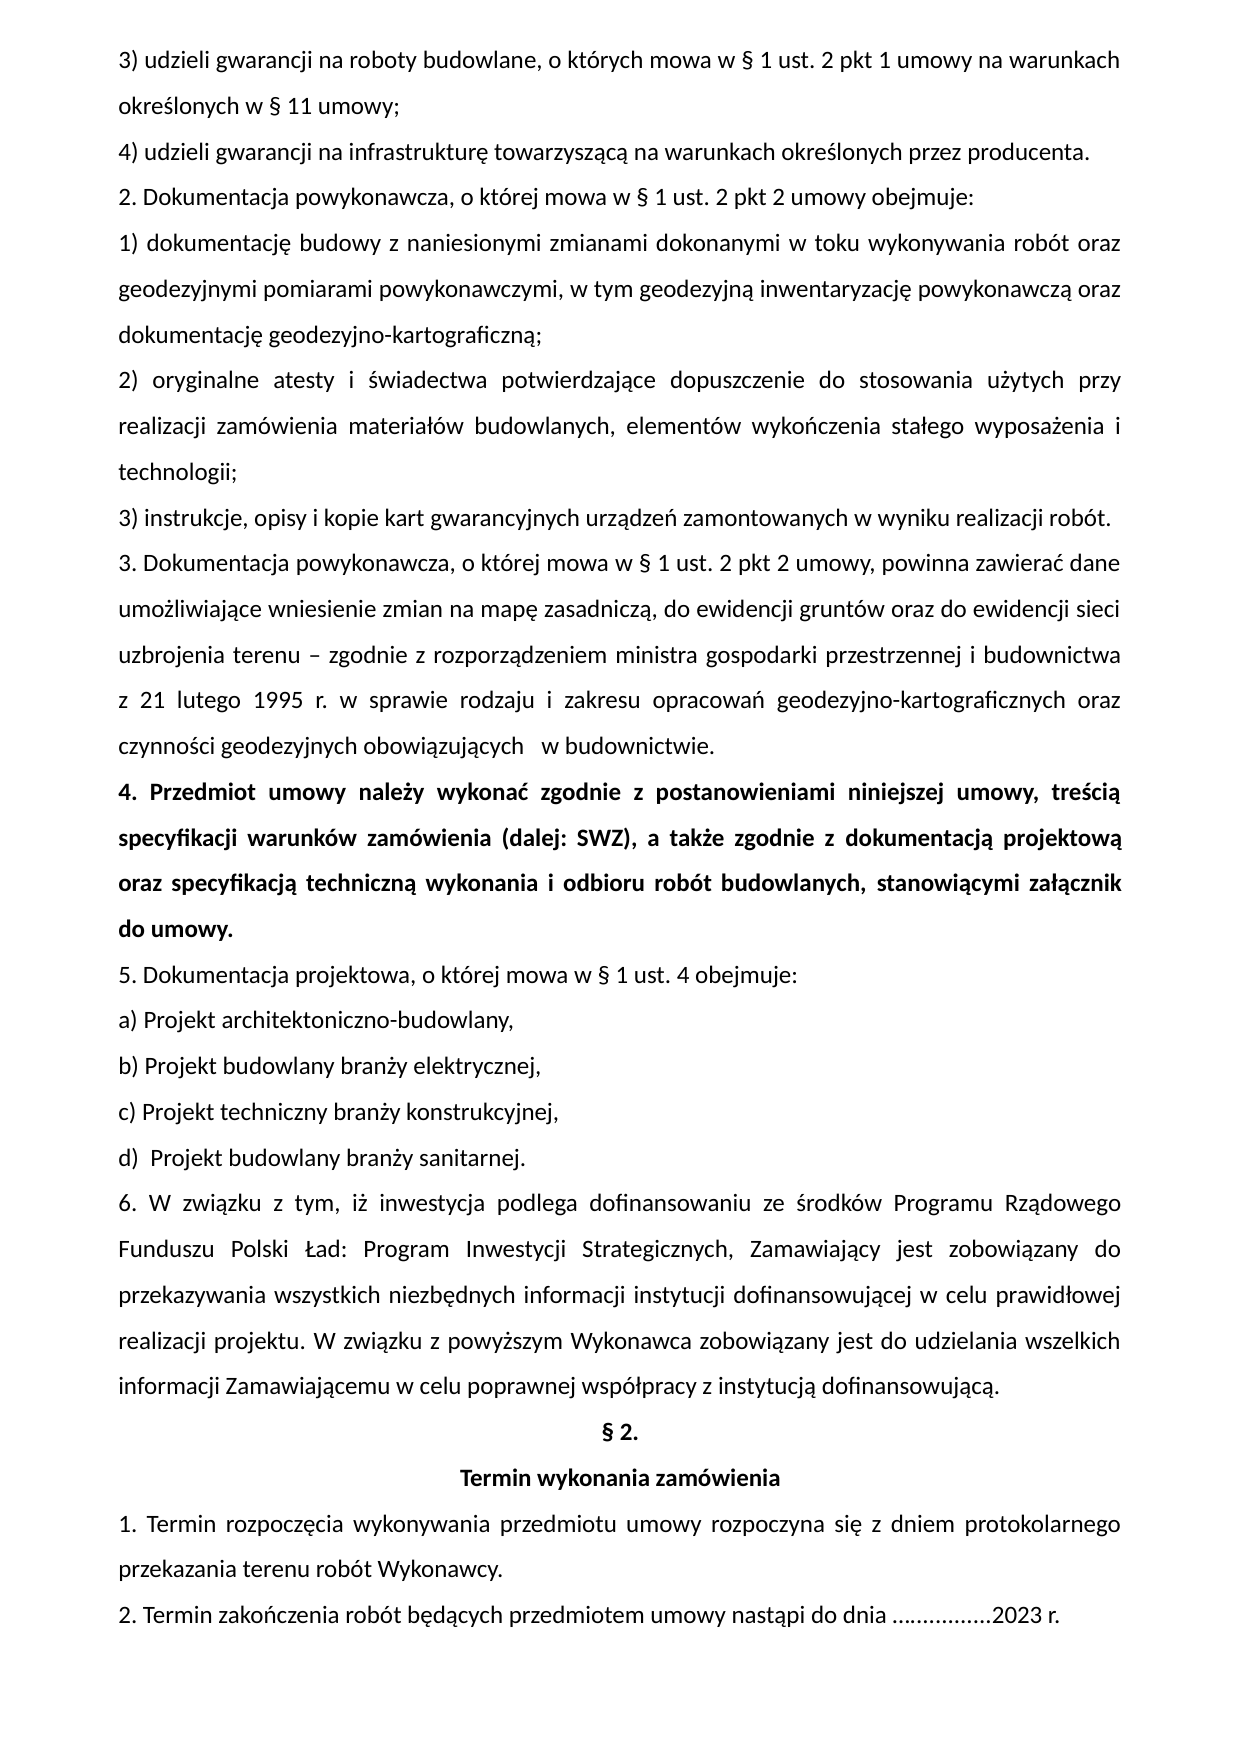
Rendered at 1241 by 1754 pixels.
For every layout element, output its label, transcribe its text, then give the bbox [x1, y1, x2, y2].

text Termin wykonania zamówienia [118, 1462, 1122, 1492]
text § 2. [118, 1416, 1122, 1447]
text 6. W związku z tym, iż inwestycja podlega dofinansowaniu ze środków Programu Rządowego Funduszu Polski Ład: Program Inwestycji Strategicznych, Zamawiający jest zobowiązany do przekazywania wszystkich niezbędnych informacji instytucji dofinansowującej w celu prawidłowej realizacji projektu. W związku z powyższym Wykonawca zobowiązany jest do udzielania wszelkich informacji Zamawiającemu w celu poprawnej współpracy z instytucją dofinansowującą. [118, 1188, 1122, 1401]
text b) Projekt budowlany branży elektrycznej, [118, 1050, 1122, 1081]
text 2. Dokumentacja powykonawcza, o której mowa w § 1 ust. 2 pkt 2 umowy obejmuje: [118, 182, 1122, 212]
text d) Projekt budowlany branży sanitarnej. [118, 1142, 1122, 1172]
text c) Projekt techniczny branży konstrukcyjnej, [118, 1096, 1122, 1127]
text 4) udzieli gwarancji na infrastrukturę towarzyszącą na warunkach określonych przez producenta. [118, 136, 1122, 166]
text 1) dokumentację budowy z naniesionymi zmianami dokonanymi w toku wykonywania robót oraz geodezyjnymi pomiarami powykonawczymi, w tym geodezyjną inwentaryzację powykonawczą oraz dokumentację geodezyjno-kartograficzną; [118, 227, 1122, 349]
text 5. Dokumentacja projektowa, o której mowa w § 1 ust. 4 obejmuje: [118, 959, 1122, 989]
text 2) oryginalne atesty i świadectwa potwierdzające dopuszczenie do stosowania użytych przy realizacji zamówienia materiałów budowlanych, elementów wykończenia stałego wyposażenia i technologii; [118, 364, 1122, 486]
text 3. Dokumentacja powykonawcza, o której mowa w § 1 ust. 2 pkt 2 umowy, powinna zawierać dane umożliwiające wniesienie zmian na mapę zasadniczą, do ewidencji gruntów oraz do ewidencji sieci uzbrojenia terenu – zgodnie z rozporządzeniem ministra gospodarki przestrzennej i budownictwa z 21 lutego 1995 r. w sprawie rodzaju i zakresu opracowań geodezyjno-kartograficznych oraz czynności geodezyjnych obowiązujących w budownictwie. [118, 547, 1122, 761]
text 3) instrukcje, opisy i kopie kart gwarancyjnych urządzeń zamontowanych w wyniku realizacji robót. [118, 502, 1122, 532]
text 3) udzieli gwarancji na roboty budowlane, o których mowa w § 1 ust. 2 pkt 1 umowy na warunkach określonych w § 11 umowy; [118, 44, 1122, 121]
text 2. Termin zakończenia robót będących przedmiotem umowy nastąpi do dnia ….............2023 r. [118, 1599, 1122, 1630]
text a) Projekt architektoniczno-budowlany, [118, 1005, 1122, 1035]
text 1. Termin rozpoczęcia wykonywania przedmiotu umowy rozpoczyna się z dniem protokolarnego przekazania terenu robót Wykonawcy. [118, 1508, 1122, 1584]
text 4. Przedmiot umowy należy wykonać zgodnie z postanowieniami niniejszej umowy, treścią specyfikacji warunków zamówienia (dalej: SWZ), a także zgodnie z dokumentacją projektową oraz specyfikacją techniczną wykonania i odbioru robót budowlanych, stanowiącymi załącznik do umowy. [118, 776, 1122, 944]
